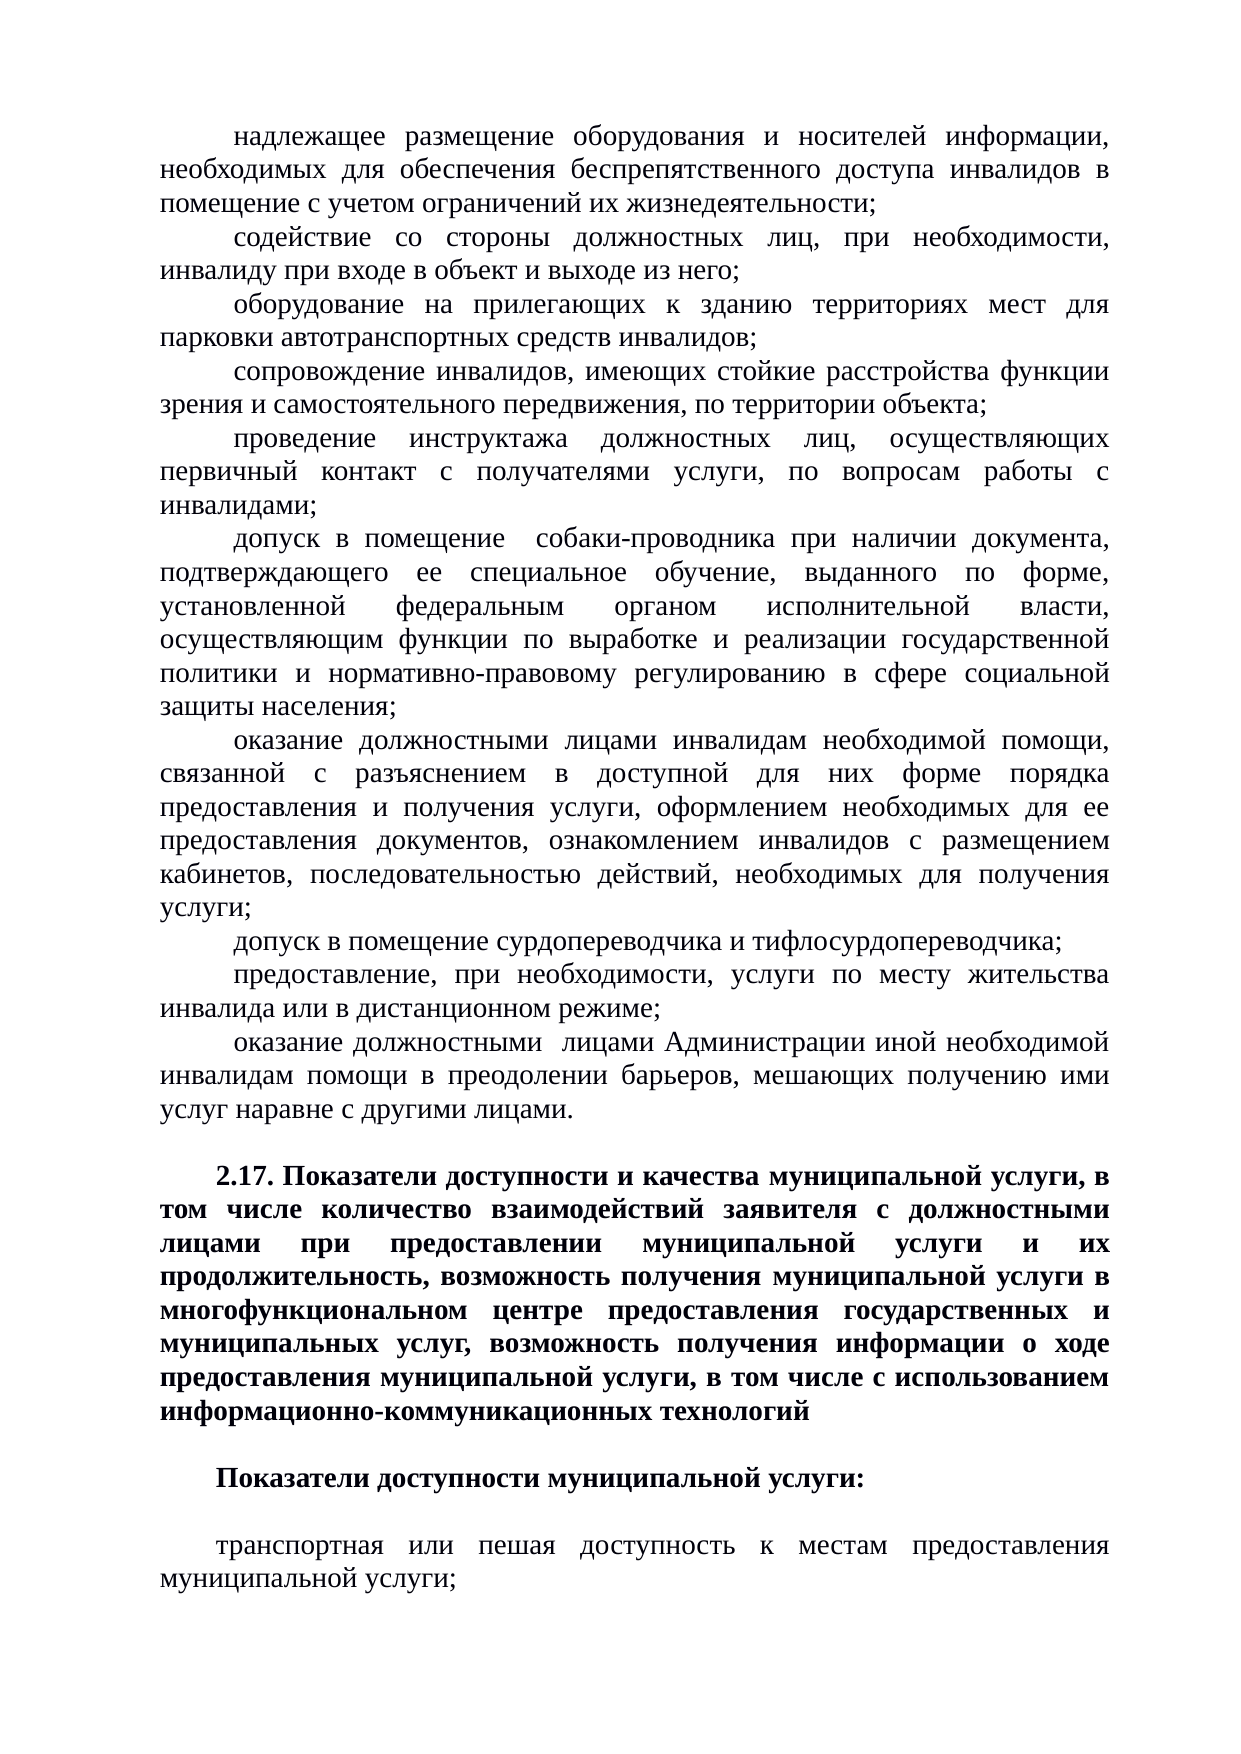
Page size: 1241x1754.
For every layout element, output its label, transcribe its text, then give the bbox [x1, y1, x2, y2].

text допуск в помещение собаки-проводника при наличии документа, подтверждающего ее специальное обучение, выданного по форме, установленной федеральным органом исполнительной власти, осуществляющим функции по выработке и реализации государственной политики и нормативно-правовому регулированию в сфере социальной защиты населения; [159, 521, 1110, 722]
text сопровождение инвалидов, имеющих стойкие расстройства функции зрения и самостоятельного передвижения, по территории объекта; [159, 353, 1110, 420]
text проведение инструктажа должностных лиц, осуществляющих первичный контакт с получателями услуги, по вопросам работы с инвалидами; [159, 420, 1110, 521]
text надлежащее размещение оборудования и носителей информации, необходимых для обеспечения беспрепятственного доступа инвалидов в помещение с учетом ограничений их жизнедеятельности; [159, 118, 1110, 219]
text транспортная или пешая доступность к местам предоставления муниципальной услуги; [159, 1527, 1110, 1594]
text оборудование на прилегающих к зданию территориях мест для парковки автотранспортных средств инвалидов; [159, 286, 1110, 353]
text Показатели доступности муниципальной услуги: [159, 1460, 1110, 1493]
text допуск в помещение сурдопереводчика и тифлосурдопереводчика; [159, 923, 1110, 957]
text оказание должностными лицами инвалидам необходимой помощи, связанной с разъяснением в доступной для них форме порядка предоставления и получения услуги, оформлением необходимых для ее предоставления документов, ознакомлением инвалидов с размещением кабинетов, последовательностью действий, необходимых для получения услуги; [159, 722, 1110, 923]
text содействие со стороны должностных лиц, при необходимости, инвалиду при входе в объект и выходе из него; [159, 219, 1110, 286]
text оказание должностными лицами Администрации иной необходимой инвалидам помощи в преодолении барьеров, мешающих получению ими услуг наравне с другими лицами. [159, 1024, 1110, 1124]
text 2.17. Показатели доступности и качества муниципальной услуги, в том числе количество взаимодействий заявителя с должностными лицами при предоставлении муниципальной услуги и их продолжительность, возможность получения муниципальной услуги в многофункциональном центре предоставления государственных и муниципальных услуг, возможность получения информации о ходе предоставления муниципальной услуги, в том числе с использованием информационно-коммуникационных технологий [159, 1158, 1110, 1426]
text предоставление, при необходимости, услуги по месту жительства инвалида или в дистанционном режиме; [159, 957, 1110, 1024]
